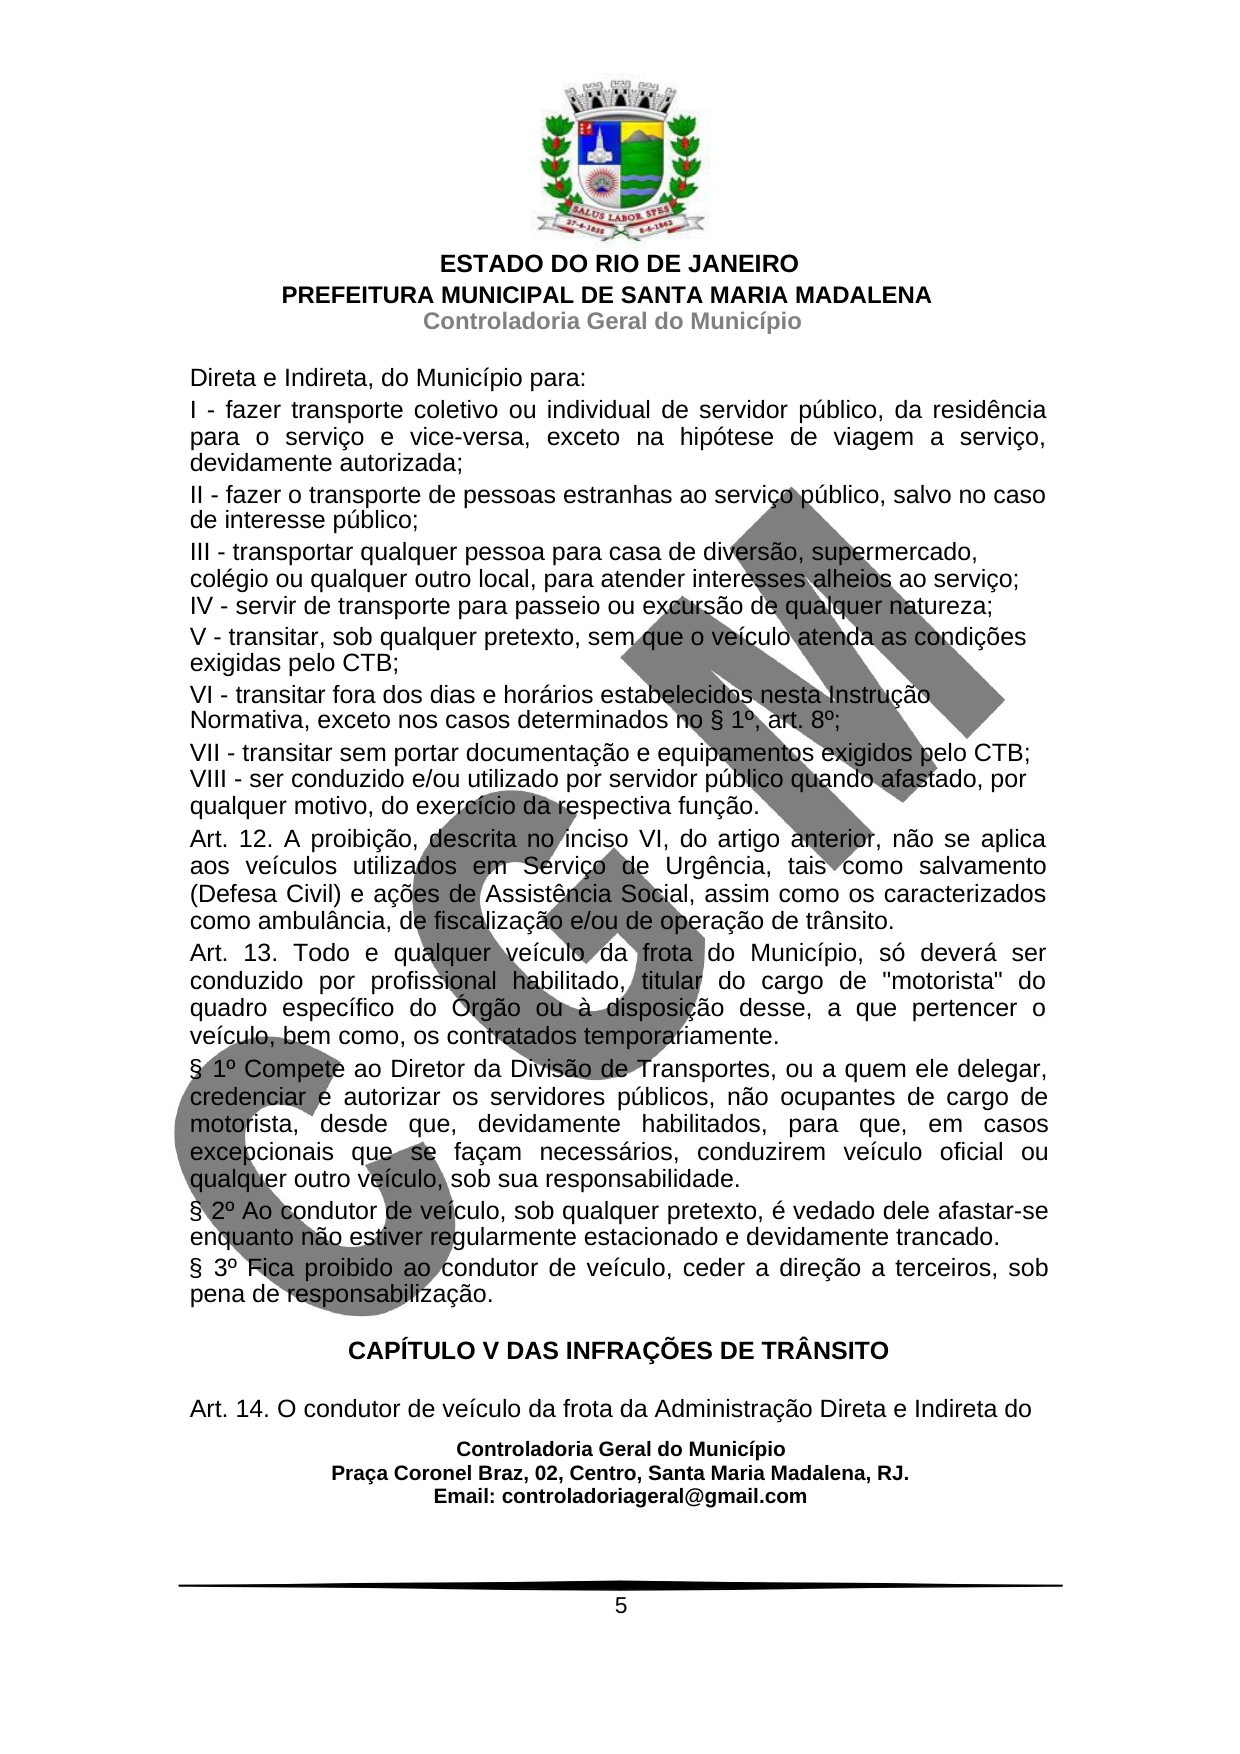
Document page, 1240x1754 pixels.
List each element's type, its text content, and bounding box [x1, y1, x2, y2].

text V - transitar, sob qualquer pretexto, sem que o veículo atenda as condições exigidas pelo CTB; [1007, 625, 1048, 677]
text ESTADO DO RIO DE JANEIRO [439, 248, 1050, 277]
text Praça Coronel Braz, 02, Centro, Santa Maria Madalena, RJ. [331, 1461, 1050, 1485]
text PREFEITURA MUNICIPAL DE SANTA MARIA MADALENA Controladoria Geral do Município [281, 283, 960, 334]
text II - fazer o transporte de pessoas estranhas ao serviço público, salvo no caso de interesse público; [189, 482, 1048, 534]
text Controladoria Geral do Município [456, 1438, 1050, 1461]
list 3º Fica proibido ao condutor de veículo, ceder a direção a terceiros, sob pena de responsabilização. [1007, 1256, 1050, 1307]
text Email: controladoriageral@gmail.com [433, 1485, 1050, 1509]
text CAPÍTULO V DAS INFRAÇÕES DE TRÂNSITO [348, 1336, 1050, 1365]
text Art. 14. O condutor de veículo da frota da Administração Direta e Indireta do [189, 1394, 1050, 1423]
text 5 [614, 1593, 1050, 1619]
text Direta e Indireta, do Município para: [189, 363, 1050, 391]
text I - fazer transporte coletivo ou individual de servidor público, da residência para o serviço e vice-versa, exceto na hipótese de viagem a serviço, devidamente autorizada; [189, 397, 1048, 477]
